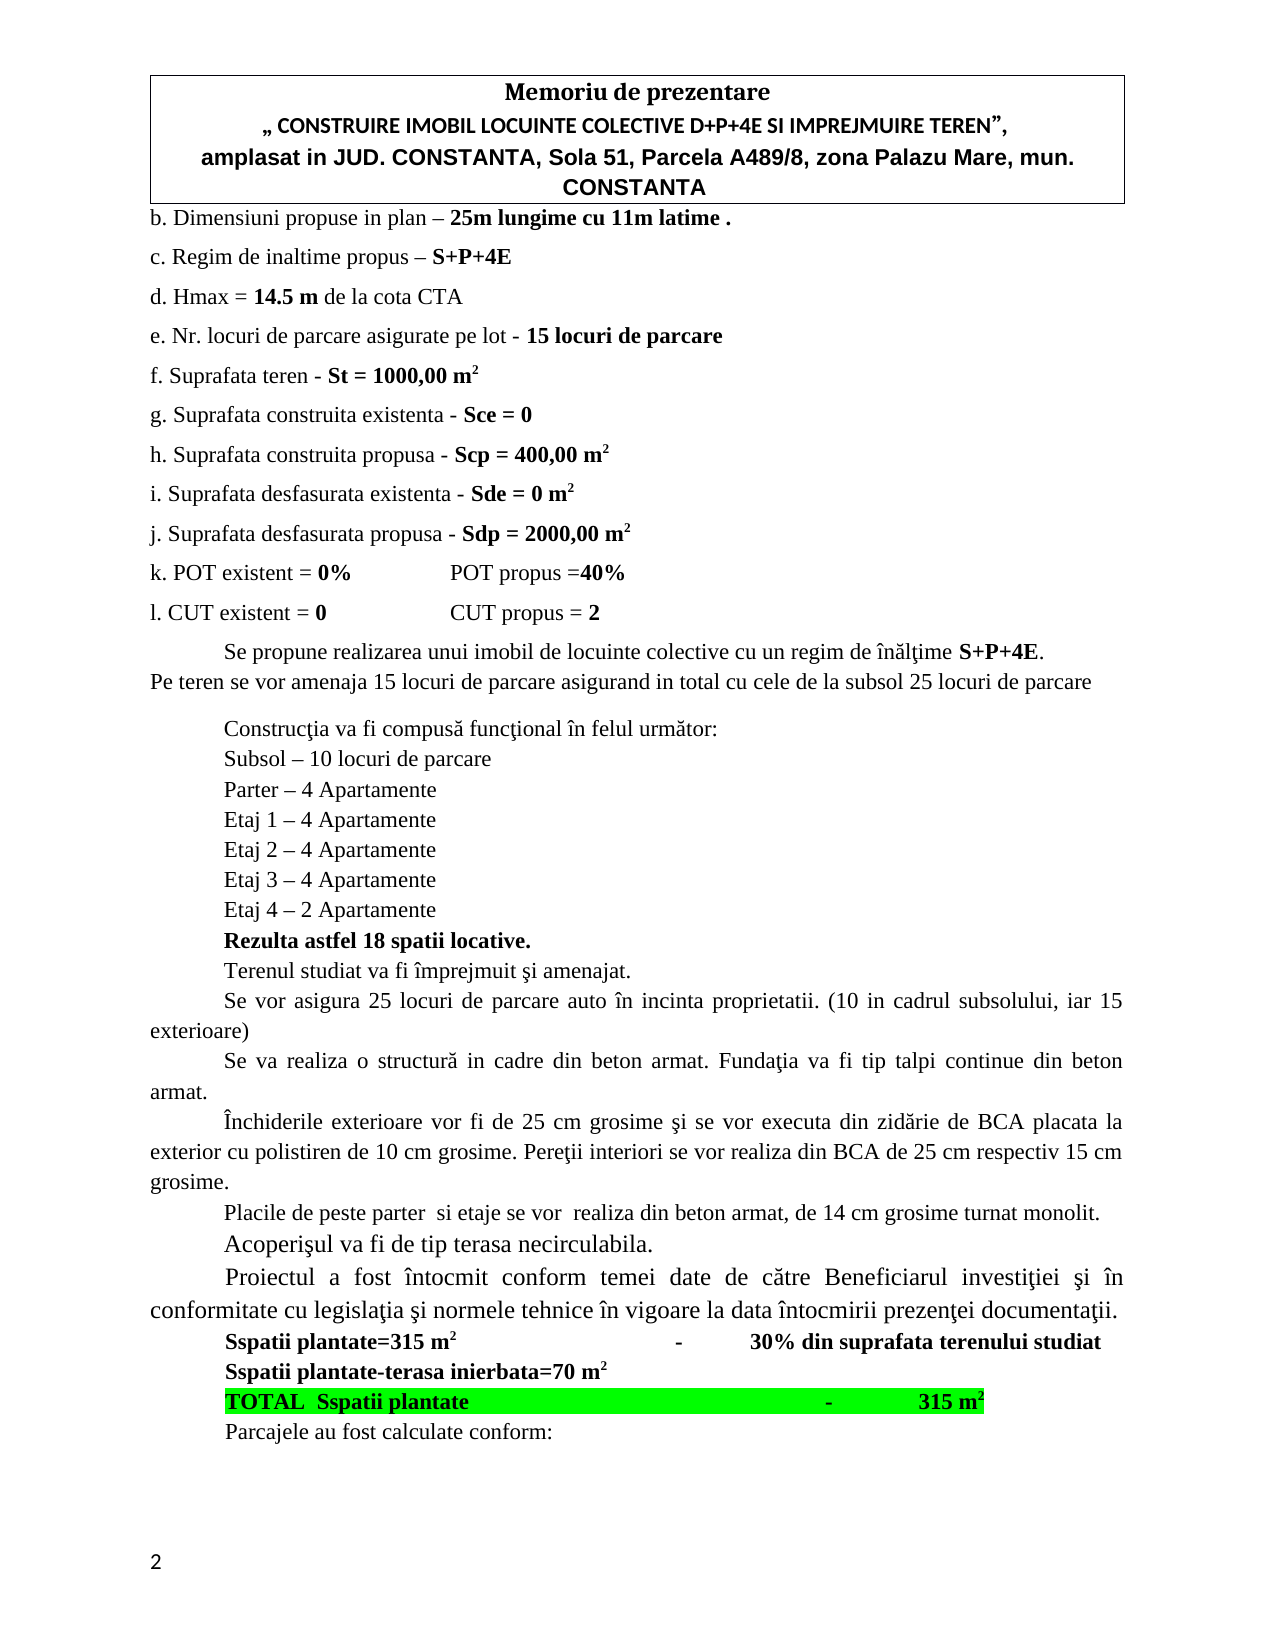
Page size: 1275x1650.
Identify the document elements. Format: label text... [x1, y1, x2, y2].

text g. Suprafata construita existenta - Sce = 0 [150, 401, 1125, 428]
text i. Suprafata desfasurata existenta - Sde = 0 m2 [150, 480, 1125, 507]
text Parcajele au fost calculate conform: [150, 1418, 1125, 1445]
text Subsol – 10 locuri de parcare [150, 745, 1125, 772]
text Închiderile exterioare vor fi de 25 cm grosime şi se vor executa din zidărie de BCA placata la exterior cu polistiren de 10 cm grosime. Pereţii interiori se vor realiza din BCA de 25 cm respectiv 15 cm grosime. [150, 1108, 1125, 1195]
text Proiectul a fost întocmit conform temei date de către Beneficiarul investiţiei şi în conformitate cu legislaţia şi normele tehnice în vigoare la data întocmirii prezenţei documentaţii. [150, 1262, 1125, 1323]
text b. Dimensiuni propuse in plan – 25m lungime cu 11m latime . [150, 204, 1125, 230]
text Acoperişul va fi de tip terasa necirculabila. [150, 1229, 1125, 1257]
text Etaj 4 – 2 Apartamente [150, 896, 1125, 923]
text c. Regim de inaltime propus – S+P+4E [150, 243, 1125, 270]
text Etaj 3 – 4 Apartamente [150, 866, 1125, 893]
text Rezulta astfel 18 spatii locative. [150, 927, 1125, 953]
text k. POT existent = 0% POT propus =40% [150, 559, 1125, 586]
text f. Suprafata teren - St = 1000,00 m2 [150, 362, 1125, 388]
text TOTAL Sspatii plantate - 315 m2 [150, 1388, 1125, 1414]
text Sspatii plantate=315 m2 - 30% din suprafata terenului studiat [150, 1328, 1125, 1354]
text Sspatii plantate-terasa inierbata=70 m2 [150, 1358, 1125, 1384]
text Se propune realizarea unui imobil de locuinte colective cu un regim de înălţime S+P+4E. [150, 638, 1125, 664]
text Placile de peste parter si etaje se vor realiza din beton armat, de 14 cm grosime turnat monolit. [150, 1198, 1125, 1225]
text d. Hmax = 14.5 m de la cota CTA [150, 283, 1125, 309]
text Se vor asigura 25 locuri de parcare auto în incinta proprietatii. (10 in cadrul subsolului, iar 15 exterioare) [150, 987, 1125, 1044]
text Construcţia va fi compusă funcţional în felul următor: [150, 715, 1125, 742]
text e. Nr. locuri de parcare asigurate pe lot - 15 locuri de parcare [150, 322, 1125, 349]
text j. Suprafata desfasurata propusa - Sdp = 2000,00 m2 [150, 520, 1125, 546]
text Terenul studiat va fi împrejmuit şi amenajat. [150, 957, 1125, 983]
text Se va realiza o structură in cadre din beton armat. Fundaţia va fi tip talpi continue din beton armat. [150, 1047, 1125, 1104]
text Etaj 2 – 4 Apartamente [150, 836, 1125, 862]
text Etaj 1 – 4 Apartamente [150, 806, 1125, 832]
text h. Suprafata construita propusa - Scp = 400,00 m2 [150, 441, 1125, 467]
text l. CUT existent = 0 CUT propus = 2 [150, 599, 1121, 625]
text Pe teren se vor amenaja 15 locuri de parcare asigurand in total cu cele de la subsol 25 locuri de parcare [150, 668, 1125, 695]
text Parter – 4 Apartamente [150, 776, 1125, 802]
